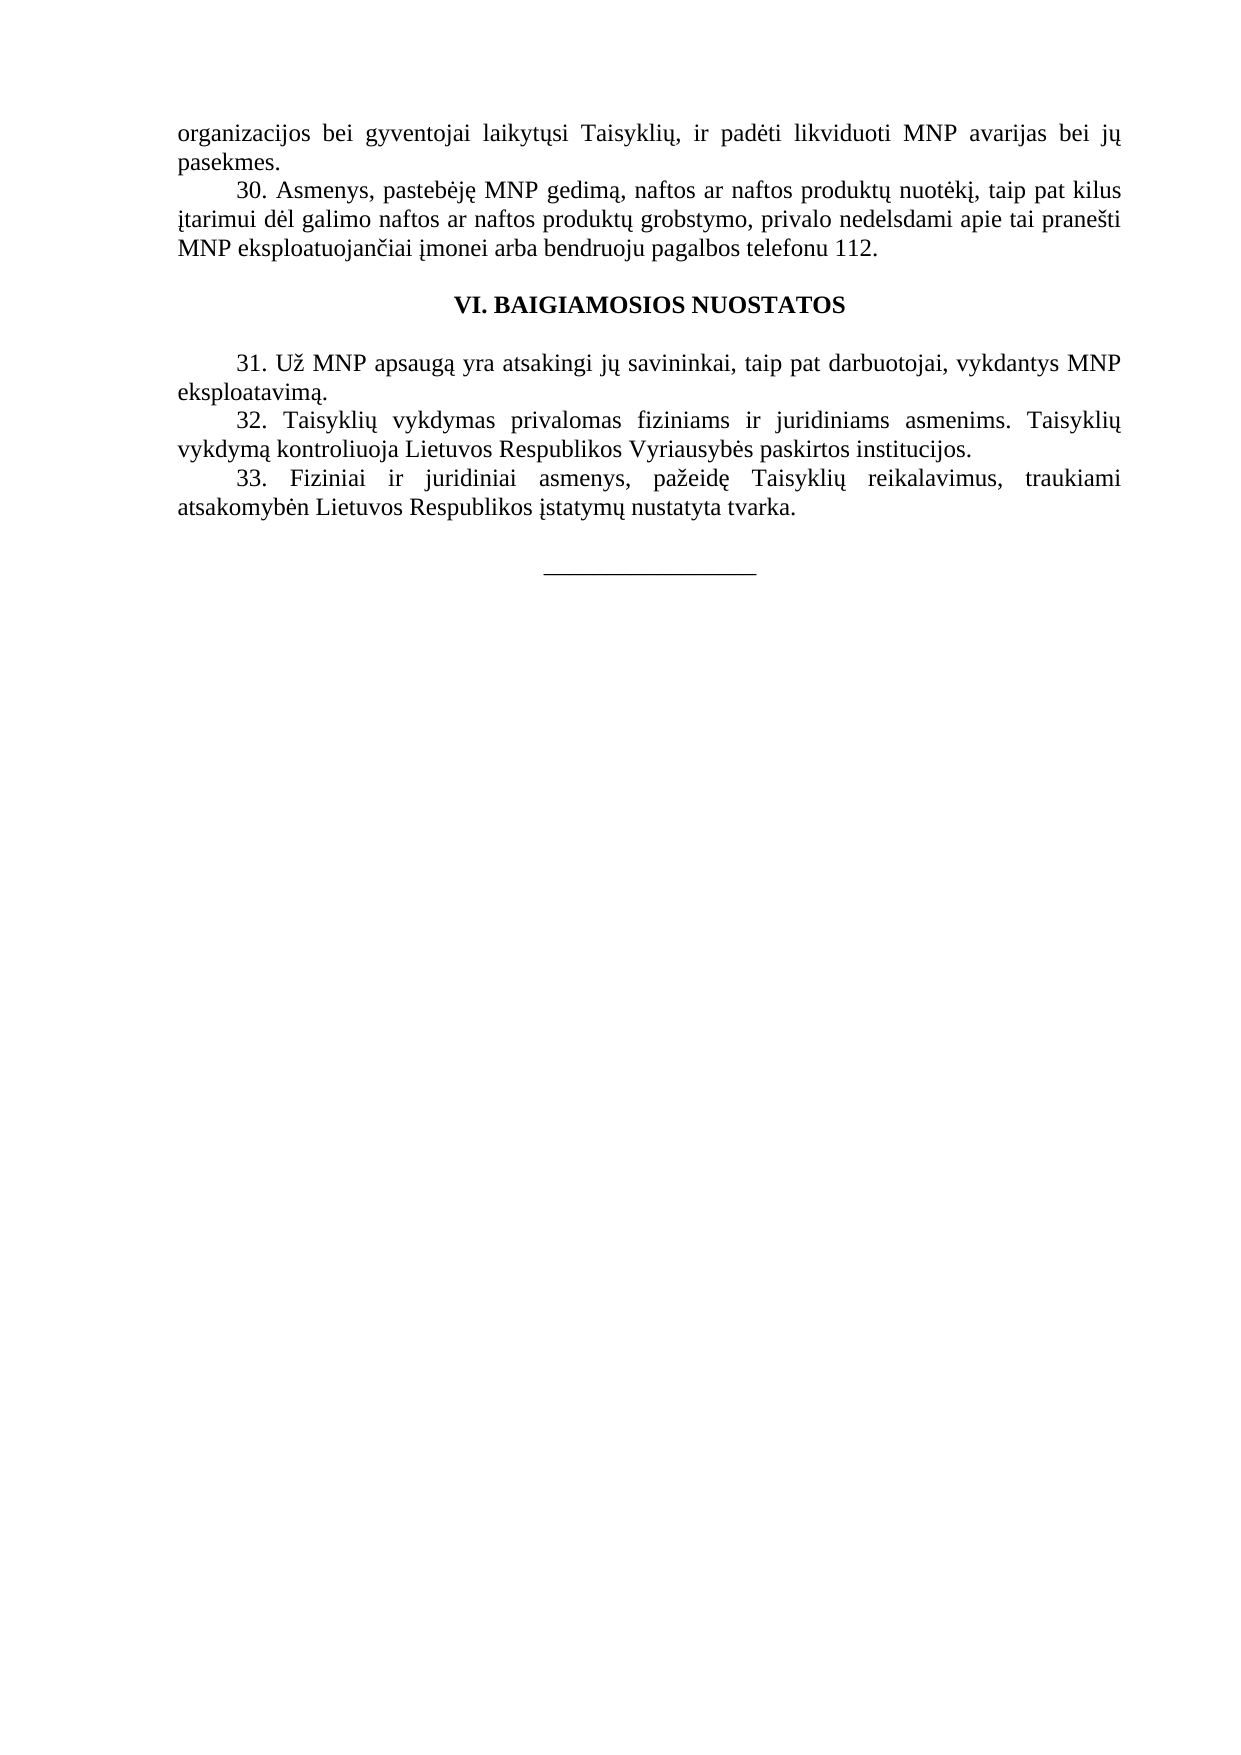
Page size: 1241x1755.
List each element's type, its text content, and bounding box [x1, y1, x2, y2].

text VI. BAIGIAMOSIOS NUOSTATOS [177, 291, 1122, 319]
text 31. Už MNP apsaugą yra atsakingi jų savininkai, taip pat darbuotojai, vykdantys MNP eksploatavimą. [177, 348, 1122, 406]
text 30. Asmenys, pastebėję MNP gedimą, naftos ar naftos produktų nuotėkį, taip pat kilus įtarimui dėl galimo naftos ar naftos produktų grobstymo, privalo nedelsdami apie tai pranešti MNP eksploatuojančiai įmonei arba bendruoju pagalbos telefonu 112. [177, 176, 1122, 262]
text organizacijos bei gyventojai laikytųsi Taisyklių, ir padėti likviduoti MNP avarijas bei jų pasekmes. [177, 118, 1122, 176]
text 33. Fiziniai ir juridiniai asmenys, pažeidę Taisyklių reikalavimus, traukiami atsakomybėn Lietuvos Respublikos įstatymų nustatyta tvarka. [177, 463, 1122, 521]
text 32. Taisyklių vykdymas privalomas fiziniams ir juridiniams asmenims. Taisyklių vykdymą kontroliuoja Lietuvos Respublikos Vyriausybės paskirtos institucijos. [177, 406, 1122, 463]
text _________________ [177, 549, 1122, 578]
